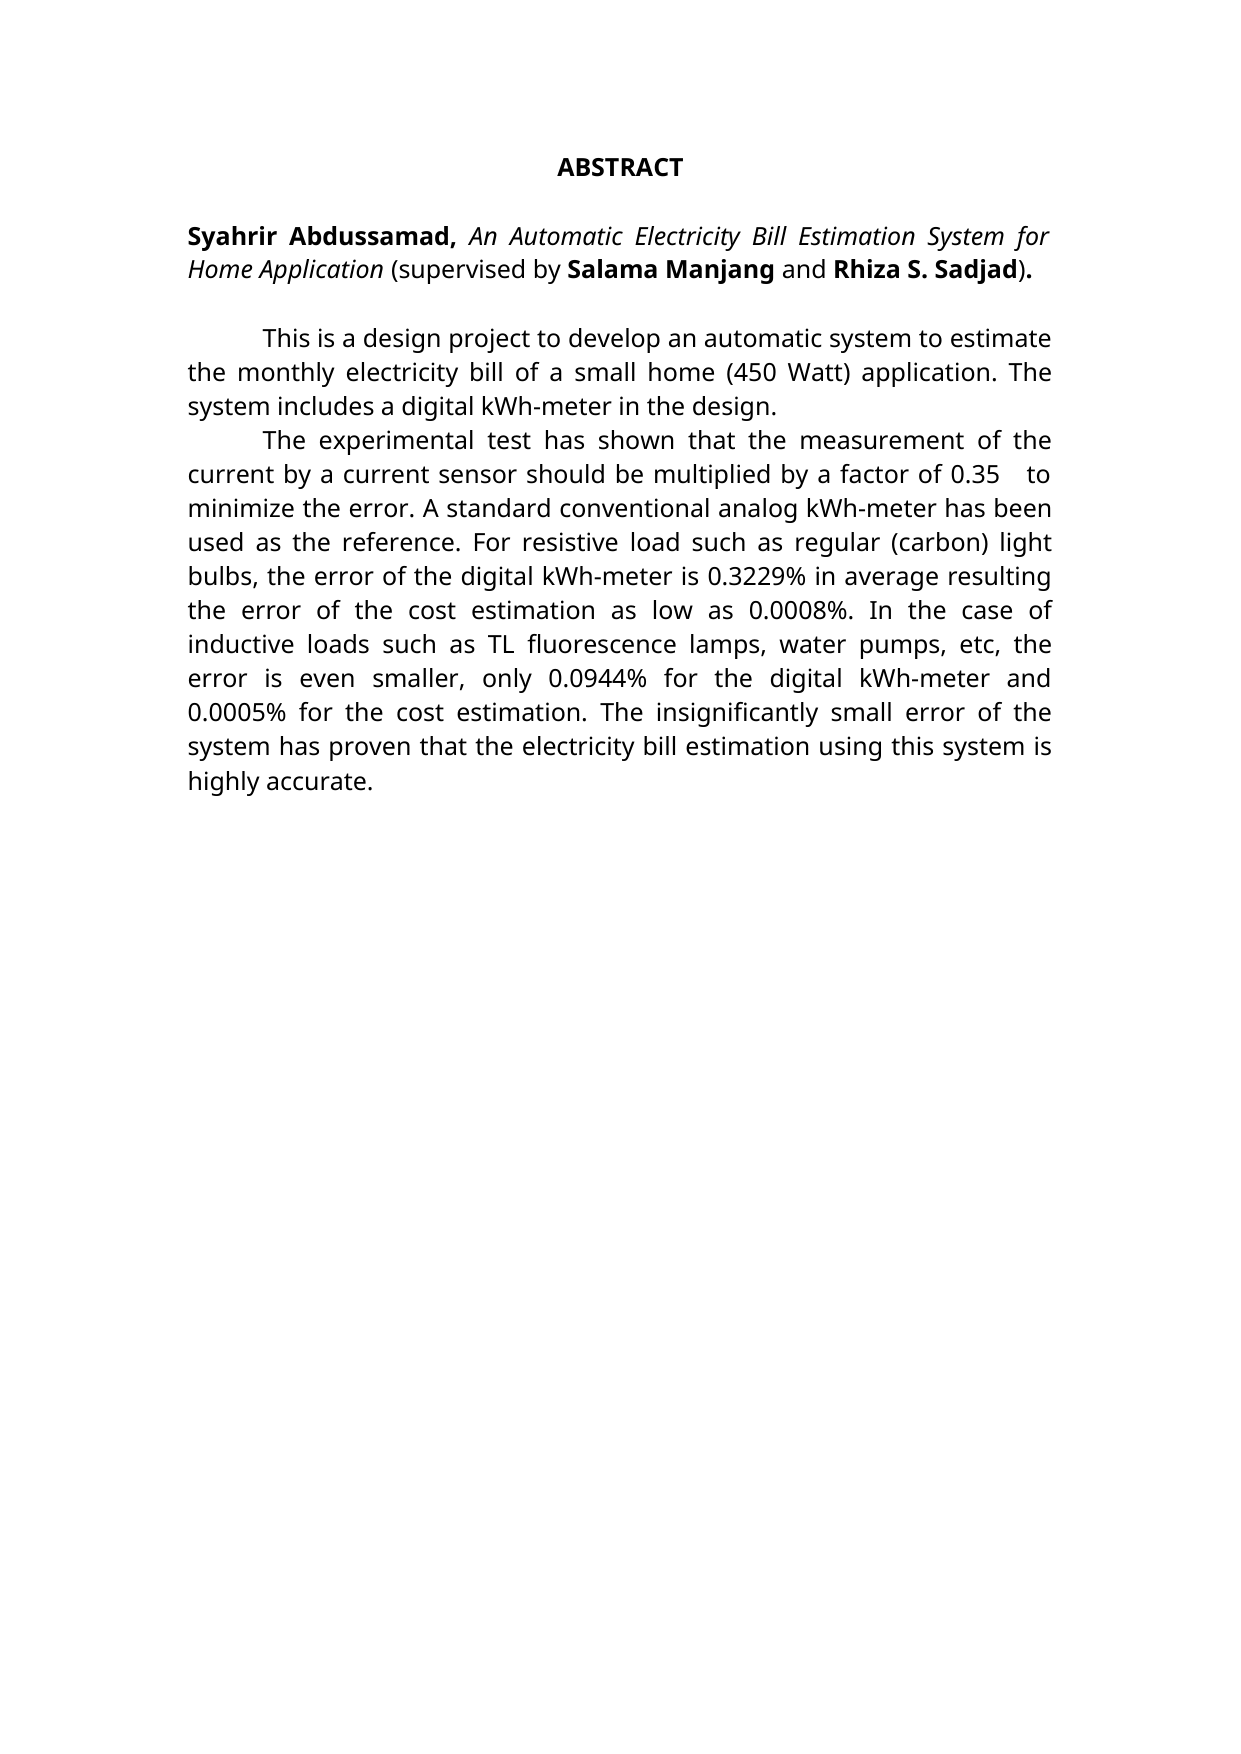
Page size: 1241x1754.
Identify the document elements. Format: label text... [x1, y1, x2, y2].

subtitle ABSTRACT [187, 150, 1053, 184]
text Syahrir Abdussamad, An Automatic Electricity Bill Estimation System for Home Application (supervised by Salama Manjang and Rhiza S. Sadjad). [187, 218, 1053, 286]
text This is a design project to develop an automatic system to estimate the monthly electricity bill of a small home (450 Watt) application. The system includes a digital kWh-meter in the design. [187, 320, 1053, 422]
text The experimental test has shown that the measurement of the current by a current sensor should be multiplied by a factor of 0.35 to minimize the error. A standard conventional analog kWh-meter has been used as the reference. For resistive load such as regular (carbon) light bulbs, the error of the digital kWh-meter is 0.3229% in average resulting the error of the cost estimation as low as 0.0008%. In the case of inductive loads such as TL fluorescence lamps, water pumps, etc, the error is even smaller, only 0.0944% for the digital kWh-meter and 0.0005% for the cost estimation. The insignificantly small error of the system has proven that the electricity bill estimation using this system is highly accurate. [187, 422, 1053, 797]
